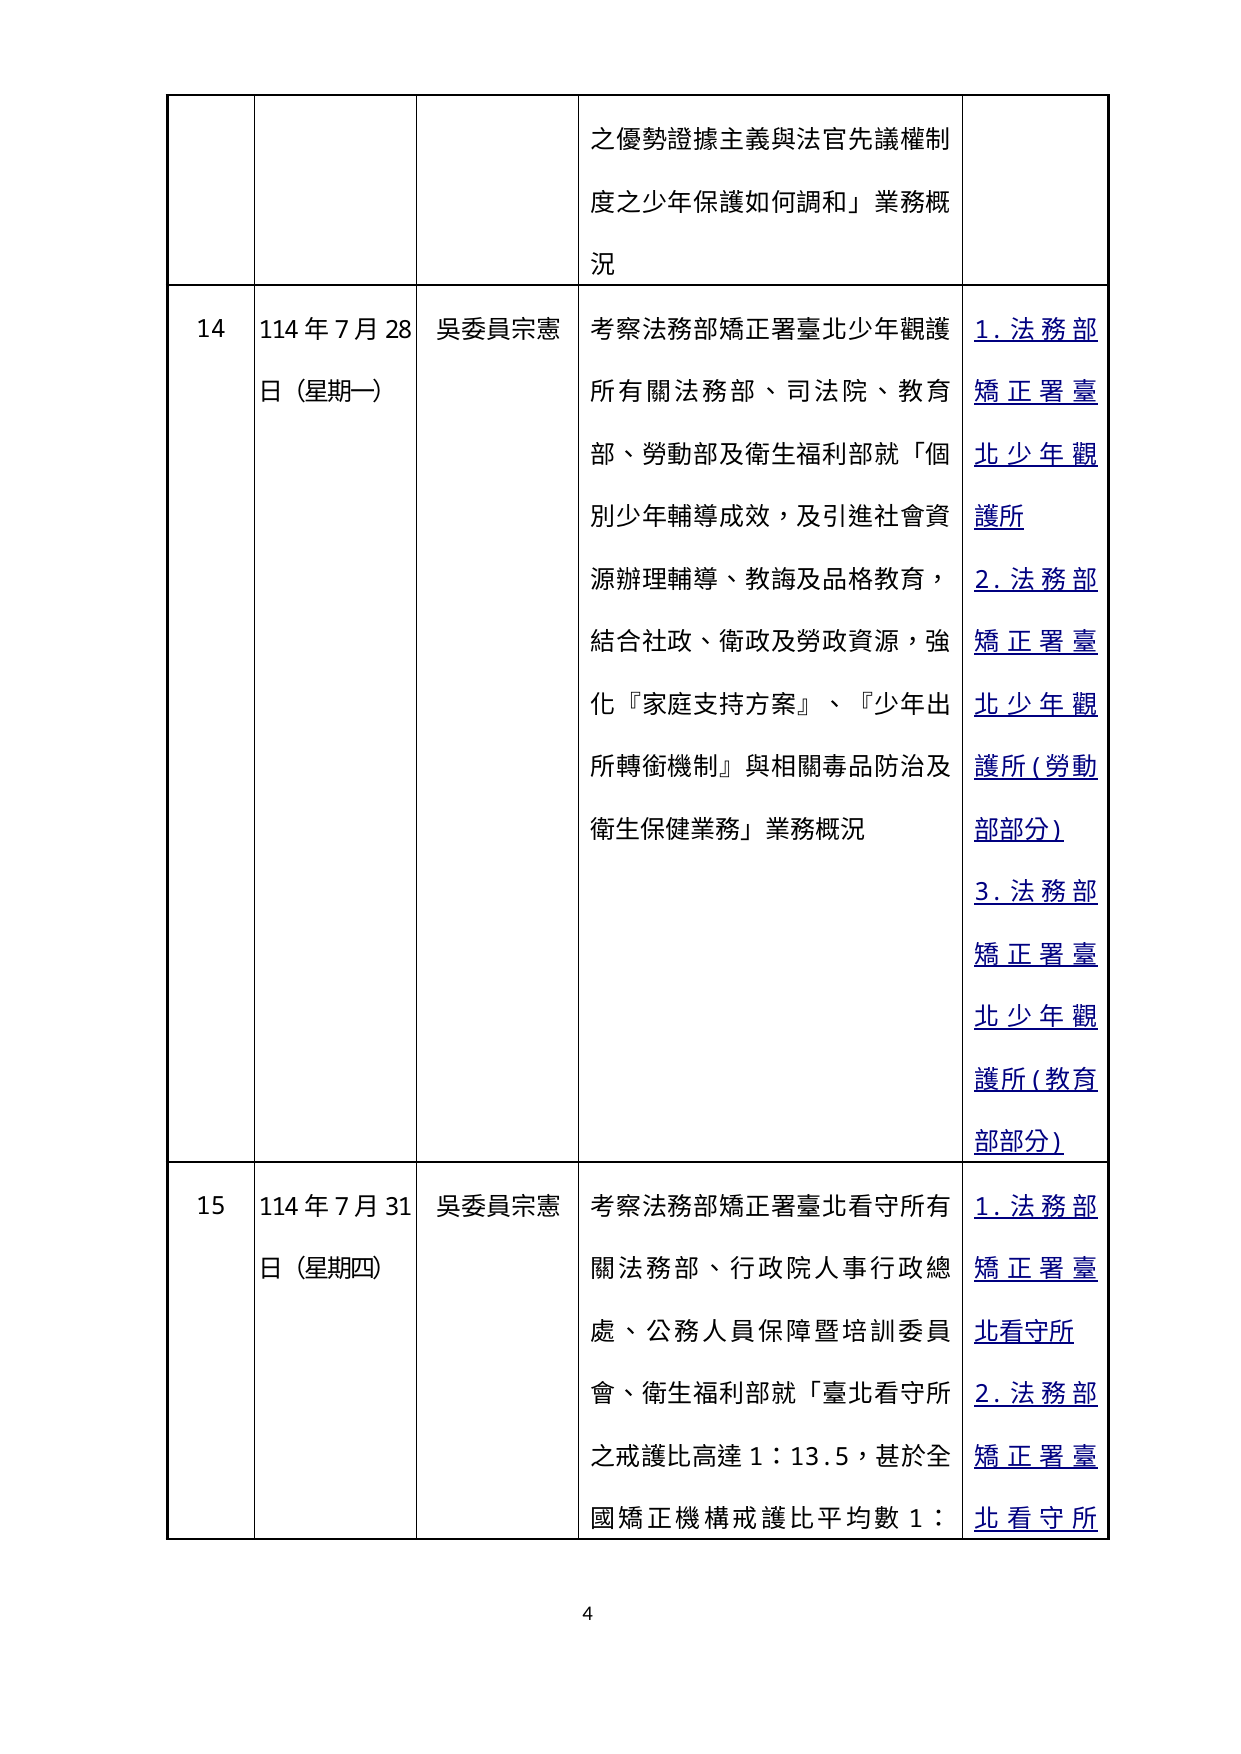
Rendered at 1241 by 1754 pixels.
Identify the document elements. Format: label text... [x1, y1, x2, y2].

table_cell 1.法務部矯正署臺北看守所 2.法務部矯正署臺北看守所 [963, 1163, 1107, 1538]
table_cell 1.法務部矯正署臺北少年觀護所 2.法務部矯正署臺北少年觀護所(勞動部部分) 3.法務部矯正署臺北少年觀護所(教育部部分) [963, 286, 1107, 1161]
table_cell 吳委員宗憲 [417, 286, 578, 1161]
table_cell 114年7月28日（星期一） [255, 286, 416, 1161]
table_cell [417, 96, 578, 284]
table_cell 14 [169, 286, 254, 1161]
table_cell 考察法務部矯正署臺北看守所有關法務部、行政院人事行政總處、公務人員保障暨培訓委員會、衛生福利部就「臺北看守所之戒護比高達1：13.5，甚於全國矯正機構戒護比平均數1： [579, 1163, 962, 1538]
table_cell [169, 96, 254, 284]
table_cell 之優勢證據主義與法官先議權制度之少年保護如何調和」業務概況 [579, 96, 962, 284]
table_cell 考察法務部矯正署臺北少年觀護所有關法務部、司法院、教育部、勞動部及衛生福利部就「個別少年輔導成效，及引進社會資源辦理輔導、教誨及品格教育，結合社政、衛政及勞政資源，強化『家庭支持方案』、『少年出所轉銜機制』與相關毒品防治及衛生保健業務」業務概況 [579, 286, 962, 1161]
table_cell [963, 96, 1107, 284]
table_cell [255, 96, 416, 284]
table_cell 15 [169, 1163, 254, 1538]
table_cell 吳委員宗憲 [417, 1163, 578, 1538]
table_cell 114年7月31日（星期四） [255, 1163, 416, 1538]
